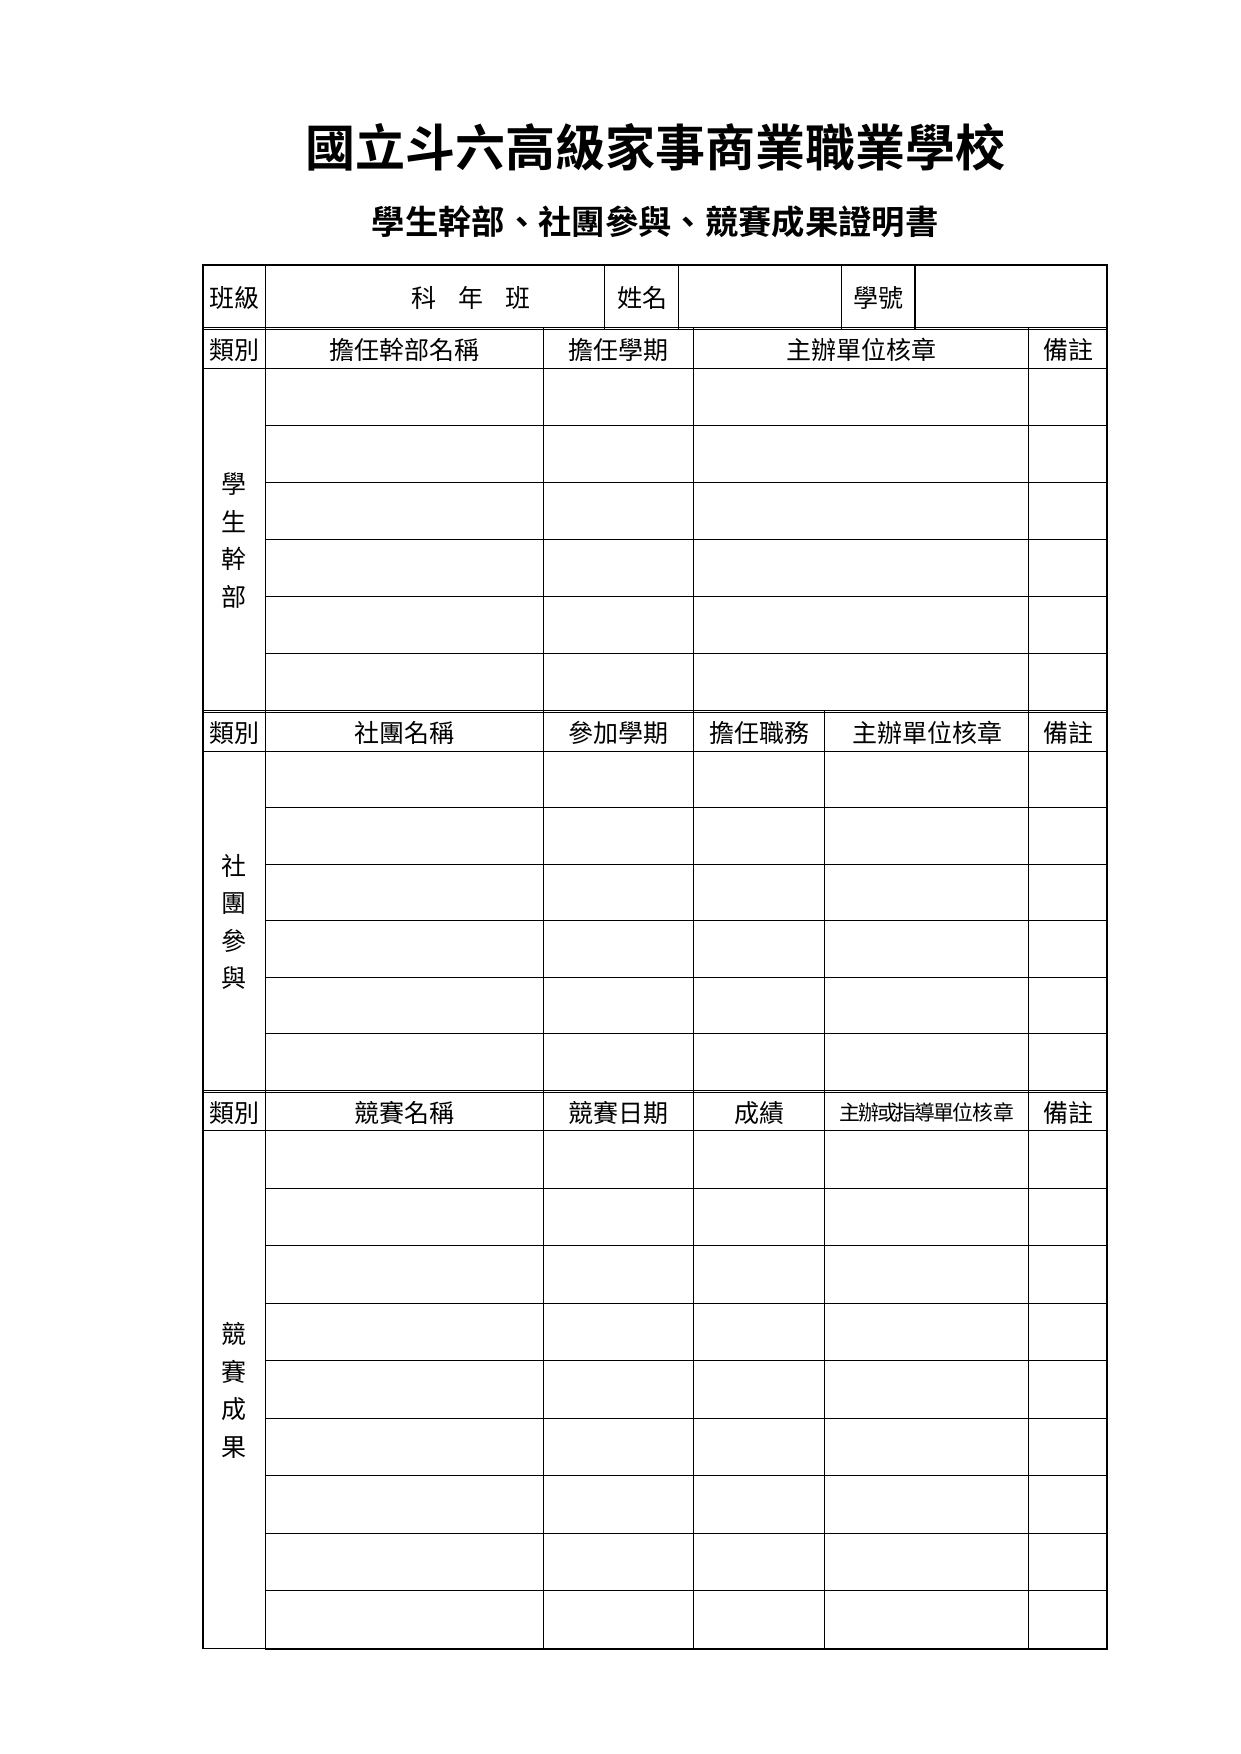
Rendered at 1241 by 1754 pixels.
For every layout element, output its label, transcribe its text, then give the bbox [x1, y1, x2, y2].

table_cell [544, 921, 693, 977]
table_cell [1029, 752, 1106, 807]
table_header [916, 266, 1106, 327]
table_cell [825, 1189, 1028, 1245]
table_cell 備註 [1029, 1093, 1106, 1130]
text 學生幹部、社團參與、競賽成果證明書 [187, 182, 1122, 257]
table_cell [694, 1246, 824, 1303]
table_cell [825, 808, 1028, 864]
table_cell [694, 369, 1028, 425]
table_cell [544, 1361, 693, 1418]
table_cell [266, 1034, 543, 1089]
table_cell 類別 [204, 1093, 265, 1130]
table_cell [825, 1361, 1028, 1418]
table_cell [825, 1131, 1028, 1188]
table_cell [1029, 1534, 1106, 1590]
table_cell [825, 865, 1028, 920]
table_cell [1029, 1304, 1106, 1360]
table_cell 擔任學期 [544, 330, 693, 368]
table_cell [544, 597, 693, 653]
table_cell [825, 921, 1028, 977]
table_cell [266, 654, 543, 710]
table_cell 參加學期 [544, 713, 693, 751]
table_cell [1029, 1034, 1106, 1089]
table_cell [544, 654, 693, 710]
table_cell [694, 1304, 824, 1360]
table_cell 備註 [1029, 713, 1106, 751]
table_cell [544, 808, 693, 864]
table_cell [544, 1419, 693, 1475]
table_cell [694, 921, 824, 977]
table_cell 競賽日期 [544, 1093, 693, 1130]
table_cell [694, 654, 1028, 710]
table_cell [825, 1534, 1028, 1590]
table_cell [266, 369, 543, 425]
text 國立斗六高級家事商業職業學校 [187, 107, 1122, 182]
table_cell [266, 540, 543, 596]
table_cell [1029, 1361, 1106, 1418]
table_cell [266, 1419, 543, 1475]
table_cell [694, 1189, 824, 1245]
table_cell [694, 752, 824, 807]
table_cell [1029, 369, 1106, 425]
table_cell [544, 1189, 693, 1245]
table_cell [266, 808, 543, 864]
table_cell [266, 865, 543, 920]
table_cell 成績 [694, 1093, 824, 1130]
table_cell 擔任幹部名稱 [266, 330, 543, 368]
table_cell [1029, 426, 1106, 482]
table_cell [266, 1476, 543, 1533]
table_cell [694, 978, 824, 1033]
table_header [679, 266, 841, 327]
table_cell [266, 978, 543, 1033]
table_cell [544, 426, 693, 482]
table_cell [266, 752, 543, 807]
table_cell 主辦或指導單位核章 [825, 1093, 1028, 1130]
table_cell [694, 1591, 824, 1648]
table_cell [544, 1246, 693, 1303]
table_cell 社團名稱 [266, 713, 543, 751]
table_cell [825, 978, 1028, 1033]
table_cell [825, 1246, 1028, 1303]
table_cell [694, 1419, 824, 1475]
table_cell [694, 1131, 824, 1188]
table_header 科 年 班 [266, 266, 604, 327]
table_cell [266, 483, 543, 539]
table_cell [266, 1131, 543, 1188]
table_cell [694, 865, 824, 920]
table_cell 學 生 幹 部 [204, 369, 265, 710]
table_cell [694, 426, 1028, 482]
table_cell [1029, 1246, 1106, 1303]
table_cell [825, 752, 1028, 807]
table_cell [694, 540, 1028, 596]
table_cell [1029, 597, 1106, 653]
table_cell [266, 1304, 543, 1360]
table_cell [266, 597, 543, 653]
table_cell [1029, 483, 1106, 539]
table_cell 擔任職務 [694, 713, 824, 751]
table_cell 類別 [204, 713, 265, 751]
table_cell [266, 1246, 543, 1303]
table_cell [544, 865, 693, 920]
table_cell [1029, 1419, 1106, 1475]
table_cell [544, 540, 693, 596]
table_cell [825, 1591, 1028, 1648]
table_cell [544, 369, 693, 425]
table_cell [1029, 865, 1106, 920]
table_cell [825, 1419, 1028, 1475]
table_cell [544, 1534, 693, 1590]
table_cell [1029, 1189, 1106, 1245]
table_cell 主辦單位核章 [825, 713, 1028, 751]
table_cell 類別 [204, 330, 265, 368]
table_cell [825, 1476, 1028, 1533]
table_header 班級 [204, 266, 265, 327]
table_cell [544, 1476, 693, 1533]
table_cell [694, 1534, 824, 1590]
table_cell [694, 597, 1028, 653]
table_cell [1029, 1591, 1106, 1648]
table_cell [266, 1361, 543, 1418]
table_cell [544, 1131, 693, 1188]
table_cell 主辦單位核章 [694, 330, 1028, 368]
table_cell [1029, 921, 1106, 977]
table_cell [1029, 808, 1106, 864]
table_cell 競 賽 成 果 [204, 1131, 265, 1648]
table_cell [266, 1534, 543, 1590]
table_cell [266, 921, 543, 977]
table_cell [544, 1304, 693, 1360]
table_cell [266, 1591, 543, 1648]
table_cell 競賽名稱 [266, 1093, 543, 1130]
table_header 學號 [842, 266, 914, 327]
table_cell [266, 426, 543, 482]
table_cell [544, 1034, 693, 1089]
table_cell [544, 978, 693, 1033]
table_header 姓名 [605, 266, 678, 327]
table_cell [694, 1034, 824, 1089]
table_cell [544, 752, 693, 807]
table_cell [825, 1304, 1028, 1360]
table_cell 備註 [1029, 330, 1106, 368]
table_cell [1029, 1131, 1106, 1188]
table_cell [544, 483, 693, 539]
table_cell [1029, 654, 1106, 710]
table_cell 社 團 參 與 [204, 752, 265, 1089]
table_cell [544, 1591, 693, 1648]
table_cell [1029, 1476, 1106, 1533]
table_cell [1029, 978, 1106, 1033]
table_cell [694, 808, 824, 864]
table_cell [266, 1189, 543, 1245]
table_cell [1029, 540, 1106, 596]
table_cell [694, 483, 1028, 539]
table_cell [825, 1034, 1028, 1089]
table_cell [694, 1476, 824, 1533]
table_cell [694, 1361, 824, 1418]
